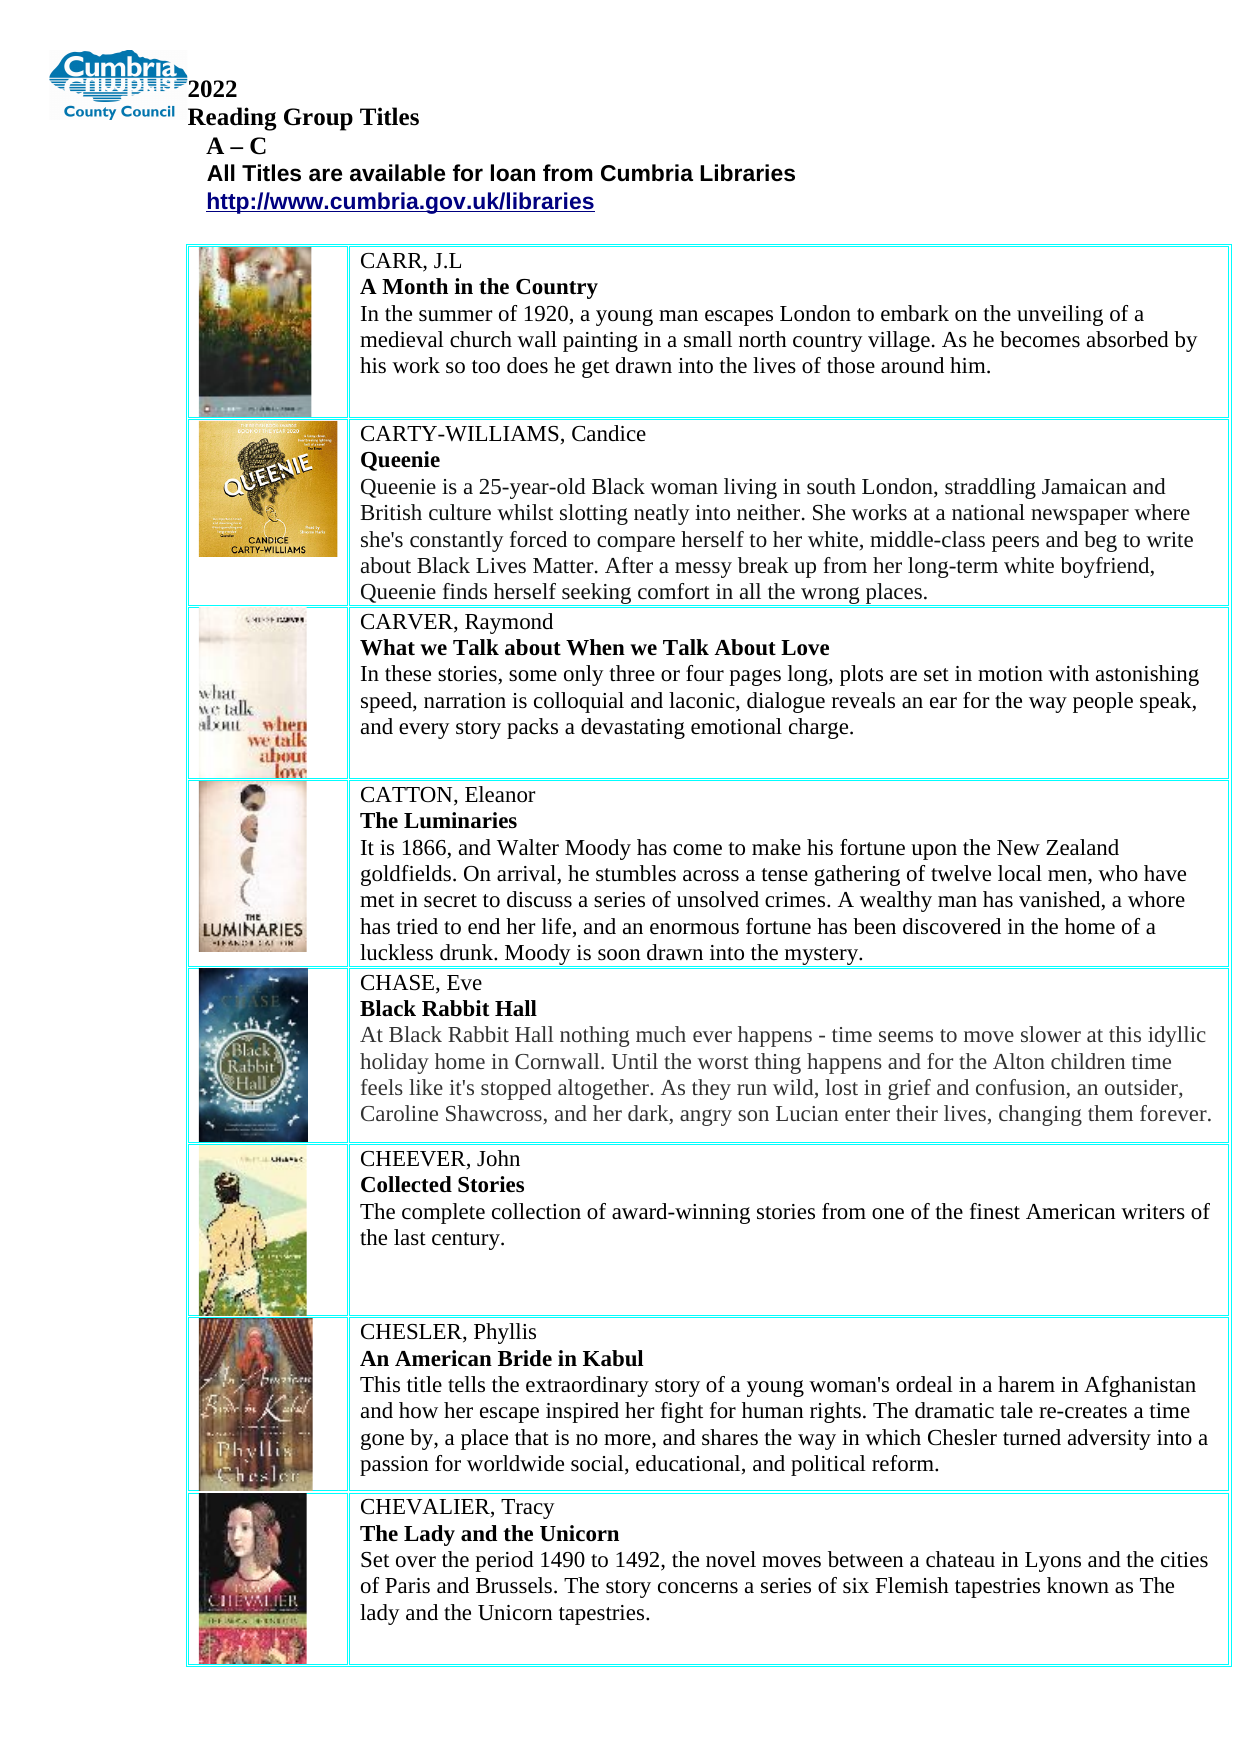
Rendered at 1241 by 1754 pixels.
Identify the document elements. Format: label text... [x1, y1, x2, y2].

table_cell CARTY-WILLIAMS, Candice Queenie Queenie is a 25-year-old Black woman living in south London, straddling Jamaican and British culture whilst slotting neatly into neither. She works at a national newspaper where she's constantly forced to compare herself to her white, middle-class peers and beg to write about Black Lives Matter. After a messy break up from her long-term white boyfriend, Queenie finds herself seeking comfort in all the wrong places. [350, 420, 1228, 605]
table_cell [1232, 244, 1240, 417]
table_cell [1232, 1315, 1240, 1490]
table_cell [189, 1494, 198, 1663]
table_cell [1232, 1142, 1240, 1315]
table_cell CARR, J.L A Month in the Country In the summer of 1920, a young man escapes London to embark on the unveiling of a medieval church wall painting in a small north country village. As he becomes absorbed by his work so too does he get drawn into the lives of those around him. [350, 247, 1228, 417]
table_cell [1232, 417, 1240, 605]
table_cell [308, 969, 347, 1142]
table_cell [1232, 778, 1240, 966]
table_cell CHEVALIER, Tracy The Lady and the Unicorn Set over the period 1490 to 1492, the novel moves between a chateau in Lyons and the cities of Paris and Brussels. The story concerns a series of six Flemish tapestries known as The lady and the Unicorn tapestries. [350, 1494, 1228, 1663]
table_cell [307, 608, 347, 778]
table_cell [189, 247, 198, 417]
table_cell [189, 969, 198, 1142]
table_cell CHASE, Eve Black Rabbit Hall At Black Rabbit Hall nothing much ever happens - time seems to move slower at this idyllic holiday home in Cornwall. Until the worst thing happens and for the Alton children time feels like it's stopped altogether. As they run wild, lost in grief and confusion, an outsider, Caroline Shawcross, and her dark, angry son Lucian enter their lives, changing them forever. [350, 969, 1228, 1142]
table_cell [307, 1145, 347, 1315]
table_cell [1232, 605, 1240, 778]
table_cell [307, 1494, 347, 1663]
table_cell [189, 781, 347, 966]
table_cell [189, 420, 347, 605]
table_cell [189, 1145, 198, 1315]
table_cell [189, 1318, 198, 1490]
table_cell [1232, 1490, 1240, 1663]
table_cell CHESLER, Phyllis An American Bride in Kabul This title tells the extraordinary story of a young woman's ordeal in a harem in Afghanistan and how her escape inspired her fight for human rights. The dramatic tale re-creates a time gone by, a place that is no more, and shares the way in which Chesler turned adversity into a passion for worldwide social, educational, and political reform. [350, 1318, 1228, 1490]
table_cell CHEEVER, John Collected Stories The complete collection of award-winning stories from one of the finest American writers of the last century. [350, 1145, 1228, 1315]
table_cell CATTON, Eleanor The Luminaries It is 1866, and Walter Moody has come to make his fortune upon the New Zealand goldfields. On arrival, he stumbles across a tense gathering of twelve local men, who have met in secret to discuss a series of unsolved crimes. A wealthy man has vanished, a whore has tried to end her life, and an enormous fortune has been discovered in the home of a luckless drunk. Moody is soon drawn into the mystery. [350, 781, 1228, 966]
table_cell [312, 247, 347, 417]
table_cell [189, 608, 198, 778]
table_cell CARVER, Raymond What we Talk about When we Talk About Love In these stories, some only three or four pages long, plots are set in motion with astonishing speed, narration is colloquial and laconic, dialogue reveals an ear for the way people speak, and every story packs a devastating emotional charge. [350, 608, 1228, 778]
table_cell [1232, 966, 1240, 1142]
table_cell [313, 1318, 347, 1490]
